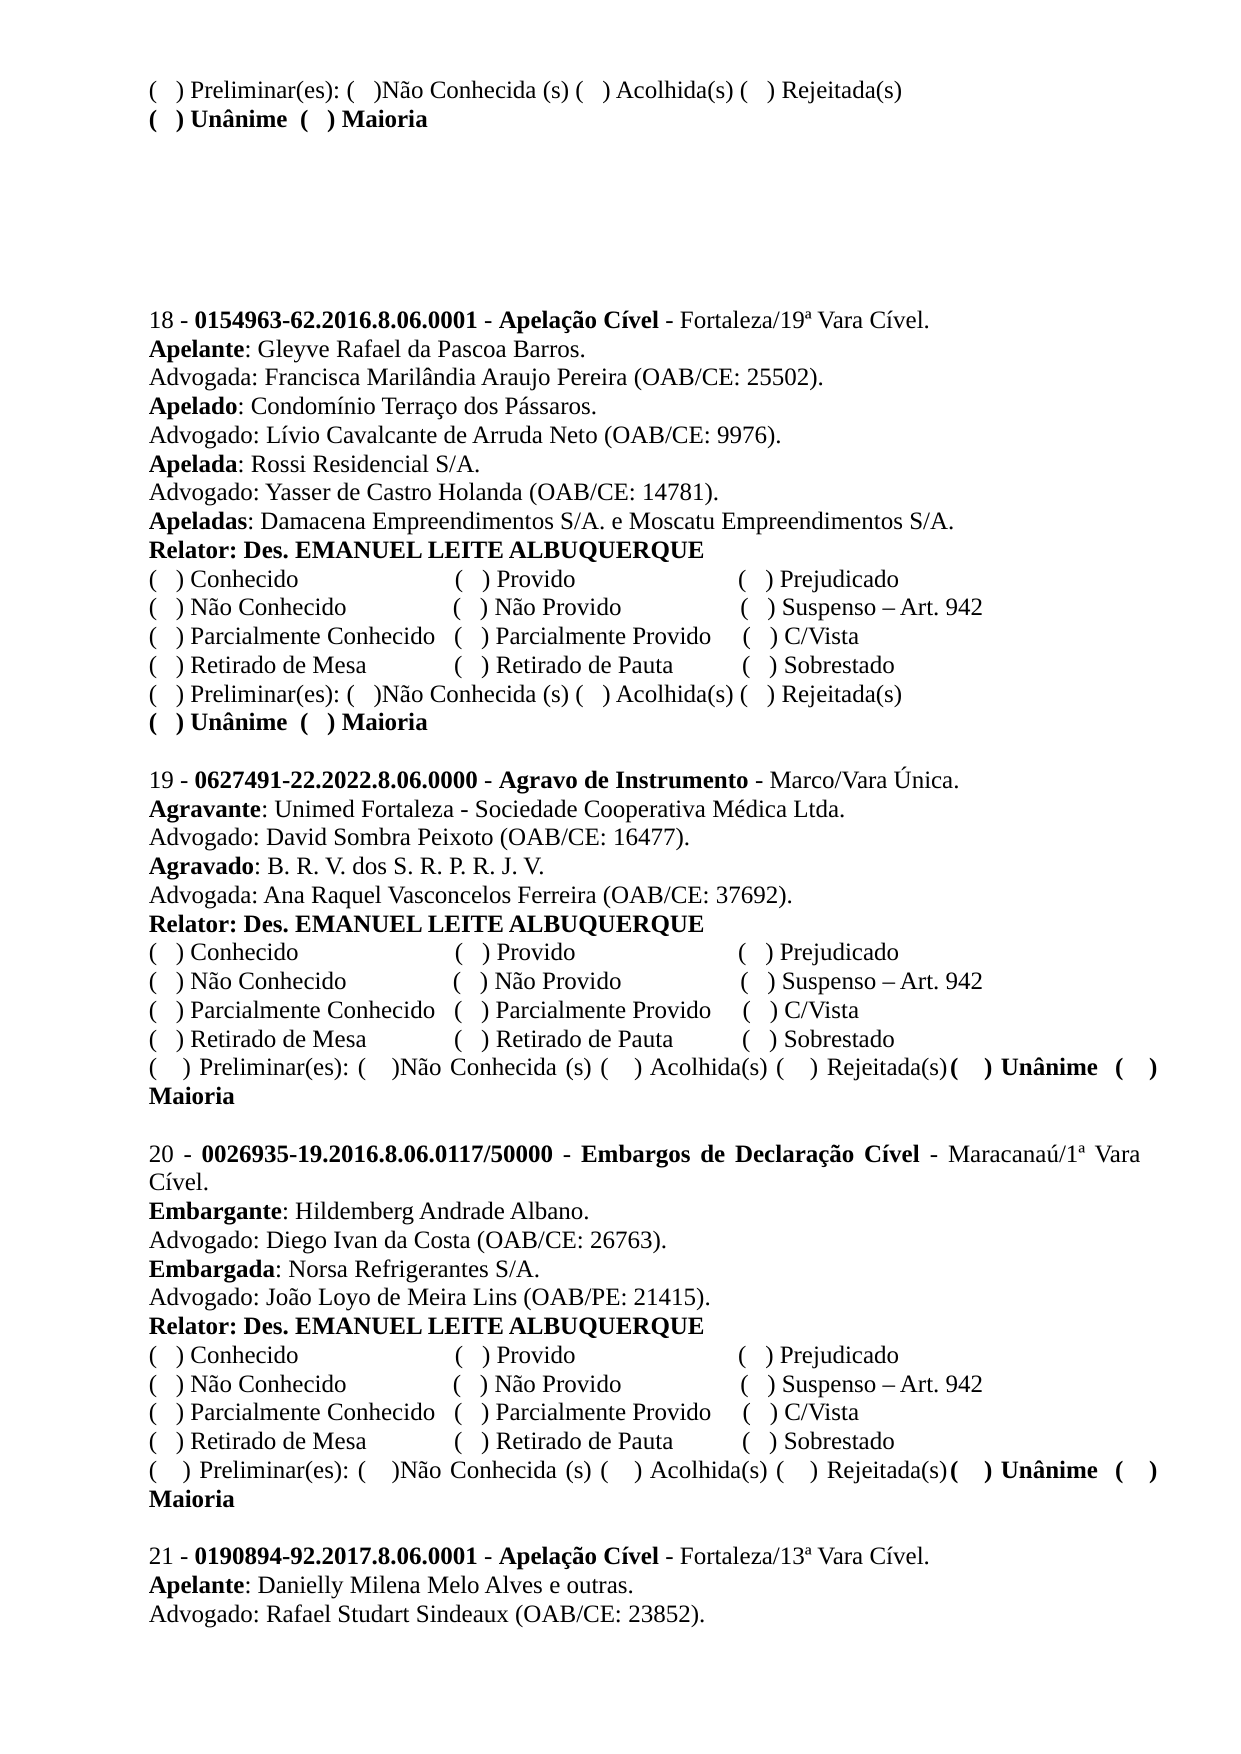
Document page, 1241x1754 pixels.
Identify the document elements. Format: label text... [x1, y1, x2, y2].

text ( ) Conhecido ( ) Provido ( ) Prejudicado [148, 937, 1141, 966]
text Relator: Des. EMANUEL LEITE ALBUQUERQUE [148, 535, 1141, 564]
text ( ) Parcialmente Conhecido ( ) Parcialmente Provido ( ) C/Vista [148, 621, 1158, 650]
text Advogado: David Sombra Peixoto (OAB/CE: 16477). [148, 822, 1141, 851]
text Embargada: Norsa Refrigerantes S/A. [148, 1254, 1141, 1282]
text Agravante: Unimed Fortaleza - Sociedade Cooperativa Médica Ltda. [148, 794, 1141, 822]
text ( ) Não Conhecido ( ) Não Provido ( ) Suspenso – Art. 942 [148, 592, 1158, 621]
text ( ) Preliminar(es): ( )Não Conhecida (s) ( ) Acolhida(s) ( ) Rejeitada(s) [148, 679, 1158, 707]
text Relator: Des. EMANUEL LEITE ALBUQUERQUE [148, 1311, 1141, 1340]
text ( ) Preliminar(es): ( )Não Conhecida (s) ( ) Acolhida(s) ( ) Rejeitada(s) [148, 75, 1158, 104]
text ( ) Unânime ( ) Maioria [148, 707, 1158, 736]
text ( ) Preliminar(es): ( )Não Conhecida (s) ( ) Acolhida(s) ( ) Rejeitada(s)( ) Unânime ( ) Maioria [148, 1455, 1158, 1512]
text Apelante: Gleyve Rafael da Pascoa Barros. [148, 334, 1141, 362]
text Advogado: Yasser de Castro Holanda (OAB/CE: 14781). [148, 477, 1141, 506]
text ( ) Não Conhecido ( ) Não Provido ( ) Suspenso – Art. 942 [148, 1369, 1158, 1397]
text ( ) Retirado de Mesa ( ) Retirado de Pauta ( ) Sobrestado [148, 1426, 1158, 1455]
text Advogado: Diego Ivan da Costa (OAB/CE: 26763). [148, 1225, 1141, 1254]
text ( ) Preliminar(es): ( )Não Conhecida (s) ( ) Acolhida(s) ( ) Rejeitada(s)( ) Unânime ( ) Maioria [148, 1052, 1158, 1110]
text Apelada: Rossi Residencial S/A. [148, 449, 1141, 477]
text ( ) Retirado de Mesa ( ) Retirado de Pauta ( ) Sobrestado [148, 650, 1158, 679]
text 18 - 0154963-62.2016.8.06.0001 - Apelação Cível - Fortaleza/19ª Vara Cível. [148, 305, 1141, 334]
text 20 - 0026935-19.2016.8.06.0117/50000 - Embargos de Declaração Cível - Maracanaú/1ª Vara Cível. [148, 1139, 1141, 1196]
text ( ) Não Conhecido ( ) Não Provido ( ) Suspenso – Art. 942 [148, 966, 1158, 995]
text ( ) Conhecido ( ) Provido ( ) Prejudicado [148, 564, 1141, 592]
text 19 - 0627491-22.2022.8.06.0000 - Agravo de Instrumento - Marco/Vara Única. [148, 765, 1141, 794]
text Embargante: Hildemberg Andrade Albano. [148, 1196, 1141, 1225]
text Agravado: B. R. V. dos S. R. P. R. J. V. [148, 851, 1141, 880]
text ( ) Conhecido ( ) Provido ( ) Prejudicado [148, 1340, 1141, 1369]
text ( ) Retirado de Mesa ( ) Retirado de Pauta ( ) Sobrestado [148, 1024, 1158, 1052]
text Apelante: Danielly Milena Melo Alves e outras. [148, 1570, 1141, 1599]
text ( ) Parcialmente Conhecido ( ) Parcialmente Provido ( ) C/Vista [148, 995, 1158, 1024]
text ( ) Parcialmente Conhecido ( ) Parcialmente Provido ( ) C/Vista [148, 1397, 1158, 1426]
text Apeladas: Damacena Empreendimentos S/A. e Moscatu Empreendimentos S/A. [148, 506, 1141, 535]
text Advogado: Rafael Studart Sindeaux (OAB/CE: 23852). [148, 1599, 1141, 1627]
text Apelado: Condomínio Terraço dos Pássaros. [148, 391, 1141, 420]
text Advogado: João Loyo de Meira Lins (OAB/PE: 21415). [148, 1282, 1141, 1311]
text Advogado: Lívio Cavalcante de Arruda Neto (OAB/CE: 9976). [148, 420, 1141, 449]
text Relator: Des. EMANUEL LEITE ALBUQUERQUE [148, 909, 1141, 937]
text 21 - 0190894-92.2017.8.06.0001 - Apelação Cível - Fortaleza/13ª Vara Cível. [148, 1541, 1141, 1570]
text Advogada: Ana Raquel Vasconcelos Ferreira (OAB/CE: 37692). [148, 880, 1141, 909]
text Advogada: Francisca Marilândia Araujo Pereira (OAB/CE: 25502). [148, 362, 1141, 391]
text ( ) Unânime ( ) Maioria [148, 104, 1158, 132]
